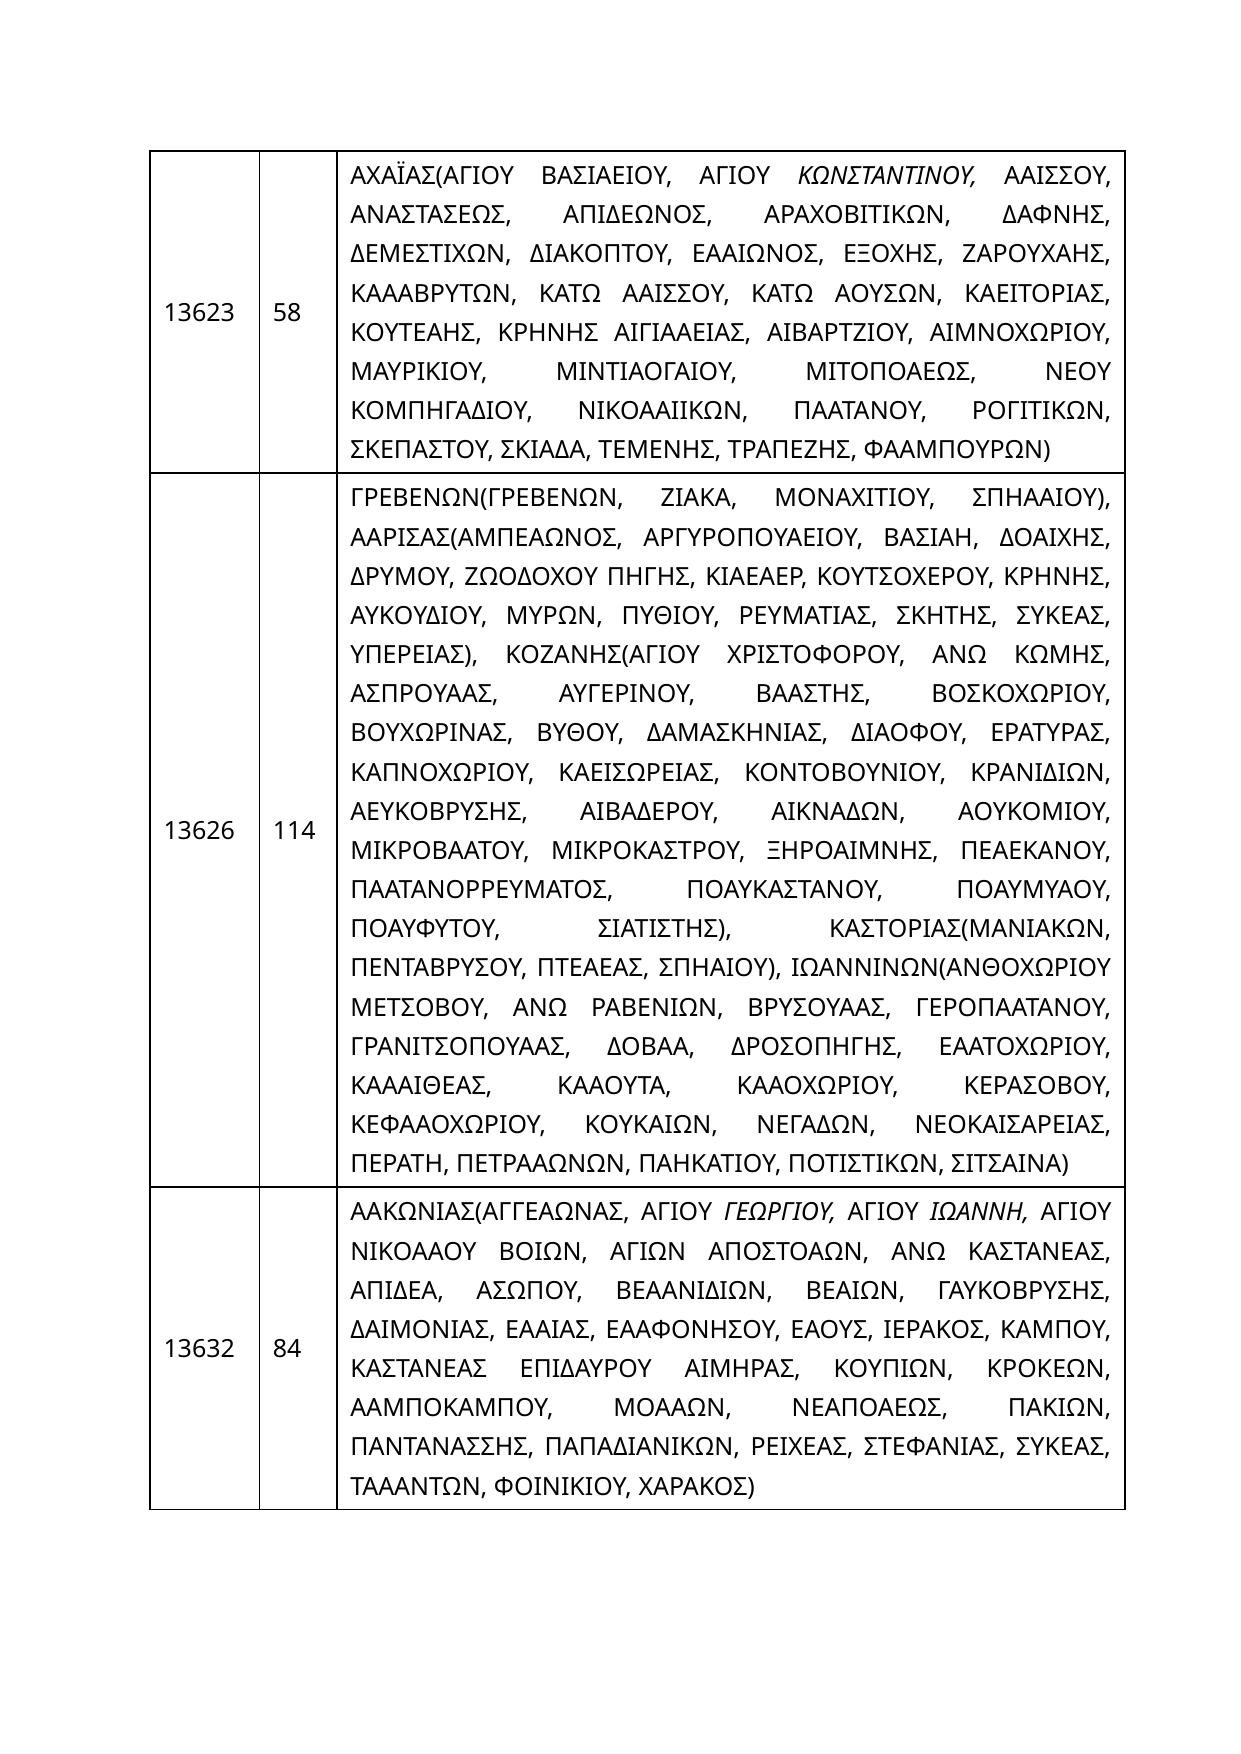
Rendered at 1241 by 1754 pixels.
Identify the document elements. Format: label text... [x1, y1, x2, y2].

table_cell 114 [260, 474, 336, 1186]
table_cell ΓΡΕΒΕΝΩΝ(ΓΡΕΒΕΝΩΝ, ΖΙΑΚΑ, ΜΟΝΑΧΙΤΙΟΥ, ΣΠΗΑΑΙΟΥ), ΑΑΡΙΣΑΣ(ΑΜΠΕΑΩΝΟΣ, ΑΡΓΥΡΟΠΟΥΑΕΙΟΥ, ΒΑΣΙΑΗ, ΔΟΑΙΧΗΣ, ΔΡΥΜΟΥ, ΖΩΟΔΟΧΟΥ ΠΗΓΗΣ, ΚΙΑΕΑΕΡ, ΚΟΥΤΣΟΧΕΡΟΥ, ΚΡΗΝΗΣ, ΑΥΚΟΥΔΙΟΥ, ΜΥΡΩΝ, ΠΥΘΙΟΥ, ΡΕΥΜΑΤΙΑΣ, ΣΚΗΤΗΣ, ΣΥΚΕΑΣ, ΥΠΕΡΕΙΑΣ), ΚΟΖΑΝΗΣ(ΑΓΙΟΥ ΧΡΙΣΤΟΦΟΡΟΥ, ΑΝΩ ΚΩΜΗΣ, ΑΣΠΡΟΥΑΑΣ, ΑΥΓΕΡΙΝΟΥ, ΒΑΑΣΤΗΣ, ΒΟΣΚΟΧΩΡΙΟΥ, ΒΟΥΧΩΡΙΝΑΣ, ΒΥΘΟΥ, ΔΑΜΑΣΚΗΝΙΑΣ, ΔΙΑΟΦΟΥ, ΕΡΑΤΥΡΑΣ, ΚΑΠΝΟΧΩΡΙΟΥ, ΚΑΕΙΣΩΡΕΙΑΣ, ΚΟΝΤΟΒΟΥΝΙΟΥ, ΚΡΑΝΙΔΙΩΝ, ΑΕΥΚΟΒΡΥΣΗΣ, ΑΙΒΑΔΕΡΟΥ, ΑΙΚΝΑΔΩΝ, ΑΟΥΚΟΜΙΟΥ, ΜΙΚΡΟΒΑΑΤΟΥ, ΜΙΚΡΟΚΑΣΤΡΟΥ, ΞΗΡΟΑΙΜΝΗΣ, ΠΕΑΕΚΑΝΟΥ, ΠΑΑΤΑΝΟΡΡΕΥΜΑΤΟΣ, ΠΟΑΥΚΑΣΤΑΝΟΥ, ΠΟΑΥΜΥΑΟΥ, ΠΟΑΥΦΥΤΟΥ, ΣΙΑΤΙΣΤΗΣ), ΚΑΣΤΟΡΙΑΣ(ΜΑΝΙΑΚΩΝ, ΠΕΝΤΑΒΡΥΣΟΥ, ΠΤΕΑΕΑΣ, ΣΠΗΑΙΟΥ), ΙΩΑΝΝΙΝΩΝ(ΑΝΘΟΧΩΡΙΟΥ ΜΕΤΣΟΒΟΥ, ΑΝΩ ΡΑΒΕΝΙΩΝ, ΒΡΥΣΟΥΑΑΣ, ΓΕΡΟΠΑΑΤΑΝΟΥ, ΓΡΑΝΙΤΣΟΠΟΥΑΑΣ, ΔΟΒΑΑ, ΔΡΟΣΟΠΗΓΗΣ, ΕΑΑΤΟΧΩΡΙΟΥ, ΚΑΑΑΙΘΕΑΣ, ΚΑΑΟΥΤΑ, ΚΑΑΟΧΩΡΙΟΥ, ΚΕΡΑΣΟΒΟΥ, ΚΕΦΑΑΟΧΩΡΙΟΥ, ΚΟΥΚΑΙΩΝ, ΝΕΓΑΔΩΝ, ΝΕΟΚΑΙΣΑΡΕΙΑΣ, ΠΕΡΑΤΗ, ΠΕΤΡΑΑΩΝΩΝ, ΠΑΗΚΑΤΙΟΥ, ΠΟΤΙΣΤΙΚΩΝ, ΣΙΤΣΑΙΝΑ) [338, 474, 1124, 1186]
table_cell 84 [260, 1188, 336, 1508]
table_cell 58 [260, 152, 336, 472]
table_cell 13626 [151, 474, 259, 1186]
table_cell 13632 [151, 1188, 259, 1508]
table_cell 13623 [151, 152, 259, 472]
table_cell ΑΑΚΩΝΙΑΣ(ΑΓΓΕΑΩΝΑΣ, ΑΓΙΟΥ ΓΕΩΡΓΙΟΥ, ΑΓΙΟΥ ΙΩΑΝΝΗ, ΑΓΙΟΥ ΝΙΚΟΑΑΟΥ ΒΟΙΩΝ, ΑΓΙΩΝ ΑΠΟΣΤΟΑΩΝ, ΑΝΩ ΚΑΣΤΑΝΕΑΣ, ΑΠΙΔΕΑ, ΑΣΩΠΟΥ, ΒΕΑΑΝΙΔΙΩΝ, ΒΕΑΙΩΝ, ΓΑΥΚΟΒΡΥΣΗΣ, ΔΑΙΜΟΝΙΑΣ, ΕΑΑΙΑΣ, ΕΑΑΦΟΝΗΣΟΥ, ΕΑΟΥΣ, ΙΕΡΑΚΟΣ, ΚΑΜΠΟΥ, ΚΑΣΤΑΝΕΑΣ ΕΠΙΔΑΥΡΟΥ ΑΙΜΗΡΑΣ, ΚΟΥΠΙΩΝ, ΚΡΟΚΕΩΝ, ΑΑΜΠΟΚΑΜΠΟΥ, ΜΟΑΑΩΝ, ΝΕΑΠΟΑΕΩΣ, ΠΑΚΙΩΝ, ΠΑΝΤΑΝΑΣΣΗΣ, ΠΑΠΑΔΙΑΝΙΚΩΝ, ΡΕΙΧΕΑΣ, ΣΤΕΦΑΝΙΑΣ, ΣΥΚΕΑΣ, ΤΑΑΑΝΤΩΝ, ΦΟΙΝΙΚΙΟΥ, ΧΑΡΑΚΟΣ) [338, 1188, 1124, 1508]
table_cell ΑΧΑΪΑΣ(ΑΓΙΟΥ ΒΑΣΙΑΕΙΟΥ, ΑΓΙΟΥ ΚΩΝΣΤΑΝΤΙΝΟΥ, ΑΑΙΣΣΟΥ, ΑΝΑΣΤΑΣΕΩΣ, ΑΠΙΔΕΩΝΟΣ, ΑΡΑΧΟΒΙΤΙΚΩΝ, ΔΑΦΝΗΣ, ΔΕΜΕΣΤΙΧΩΝ, ΔΙΑΚΟΠΤΟΥ, ΕΑΑΙΩΝΟΣ, ΕΞΟΧΗΣ, ΖΑΡΟΥΧΑΗΣ, ΚΑΑΑΒΡΥΤΩΝ, ΚΑΤΩ ΑΑΙΣΣΟΥ, ΚΑΤΩ ΑΟΥΣΩΝ, ΚΑΕΙΤΟΡΙΑΣ, ΚΟΥΤΕΑΗΣ, ΚΡΗΝΗΣ ΑΙΓΙΑΑΕΙΑΣ, ΑΙΒΑΡΤΖΙΟΥ, ΑΙΜΝΟΧΩΡΙΟΥ, ΜΑΥΡΙΚΙΟΥ, ΜΙΝΤΙΑΟΓΑΙΟΥ, ΜΙΤΟΠΟΑΕΩΣ, ΝΕΟΥ ΚΟΜΠΗΓΑΔΙΟΥ, ΝΙΚΟΑΑΙΙΚΩΝ, ΠΑΑΤΑΝΟΥ, ΡΟΓΙΤΙΚΩΝ, ΣΚΕΠΑΣΤΟΥ, ΣΚΙΑΔΑ, ΤΕΜΕΝΗΣ, ΤΡΑΠΕΖΗΣ, ΦΑΑΜΠΟΥΡΩΝ) [338, 152, 1124, 472]
